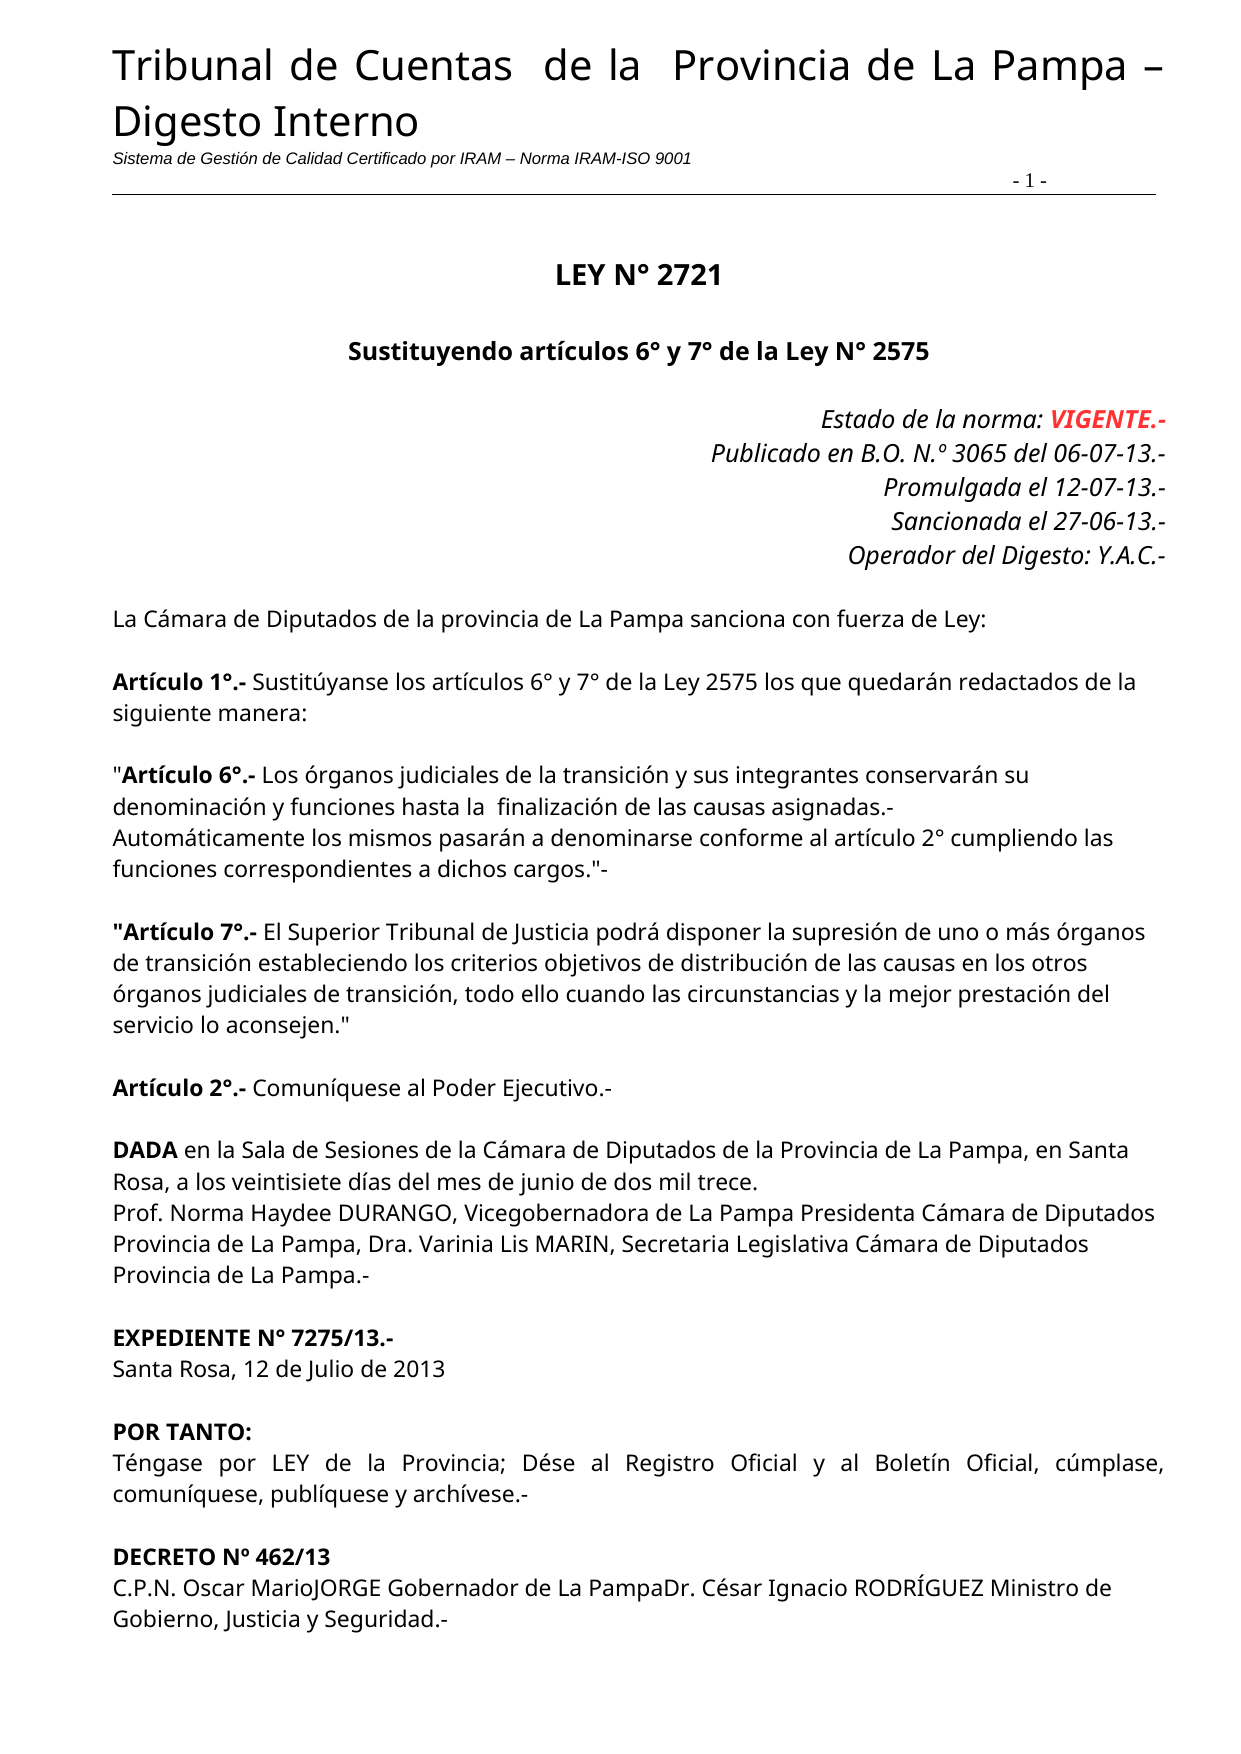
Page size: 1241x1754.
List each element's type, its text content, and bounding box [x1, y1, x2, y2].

text Artículo 1°.- Sustitúyanse los artículos 6° y 7° de la Ley 2575 los que quedarán redactados de la siguiente manera: [112, 666, 1166, 728]
text Operador del Digesto: Y.A.C.- [112, 538, 1166, 572]
text Sustituyendo artículos 6° y 7° de la Ley N° 2575 [112, 333, 1166, 368]
text DECRETO Nº 462/13 [112, 1541, 1166, 1572]
text Automáticamente los mismos pasarán a denominarse conforme al artículo 2° cumpliendo las funciones correspondientes a dichos cargos."- [112, 822, 1166, 884]
text Publicado en B.O. N.º 3065 del 06-07-13.- [112, 436, 1166, 470]
text EXPEDIENTE N° 7275/13.- [112, 1322, 1166, 1353]
text "Artículo 7°.- El Superior Tribunal de Justicia podrá disponer la supresión de uno o más órganos de transición estableciendo los criterios objetivos de distribución de las causas en los otros órganos judiciales de transición, todo ello cuando las circunstancias y la mejor prestación del servicio lo aconsejen." [112, 916, 1166, 1041]
text Promulgada el 12-07-13.- [112, 470, 1166, 504]
text Téngase por LEY de la Provincia; Dése al Registro Oficial y al Boletín Oficial, cúmplase, comuníquese, publíquese y archívese.- [112, 1447, 1166, 1509]
text Santa Rosa, 12 de Julio de 2013 [112, 1353, 1166, 1384]
text Sancionada el 27-06-13.- [112, 504, 1166, 538]
text POR TANTO: [112, 1416, 1166, 1447]
text Estado de la norma: VIGENTE.- [112, 402, 1166, 436]
text La Cámara de Diputados de la provincia de La Pampa sanciona con fuerza de Ley: [112, 603, 1166, 634]
text LEY N° 2721 [112, 254, 1166, 294]
text "Artículo 6°.- Los órganos judiciales de la transición y sus integrantes conservarán su denominación y funciones hasta la finalización de las causas asignadas.- [112, 759, 1166, 822]
text Prof. Norma Haydee DURANGO, Vicegobernadora de La Pampa Presidenta Cámara de Diputados Provincia de La Pampa, Dra. Varinia Lis MARIN, Secretaria Legislativa Cámara de Diputados Provincia de La Pampa.- [112, 1197, 1166, 1291]
text Artículo 2°.- Comuníquese al Poder Ejecutivo.- [112, 1072, 1166, 1103]
text C.P.N. Oscar MarioJORGE Gobernador de La PampaDr. César Ignacio RODRÍGUEZ Ministro de Gobierno, Justicia y Seguridad.- [112, 1572, 1166, 1634]
text DADA en la Sala de Sesiones de la Cámara de Diputados de la Provincia de La Pampa, en Santa Rosa, a los veintisiete días del mes de junio de dos mil trece. [112, 1134, 1166, 1197]
